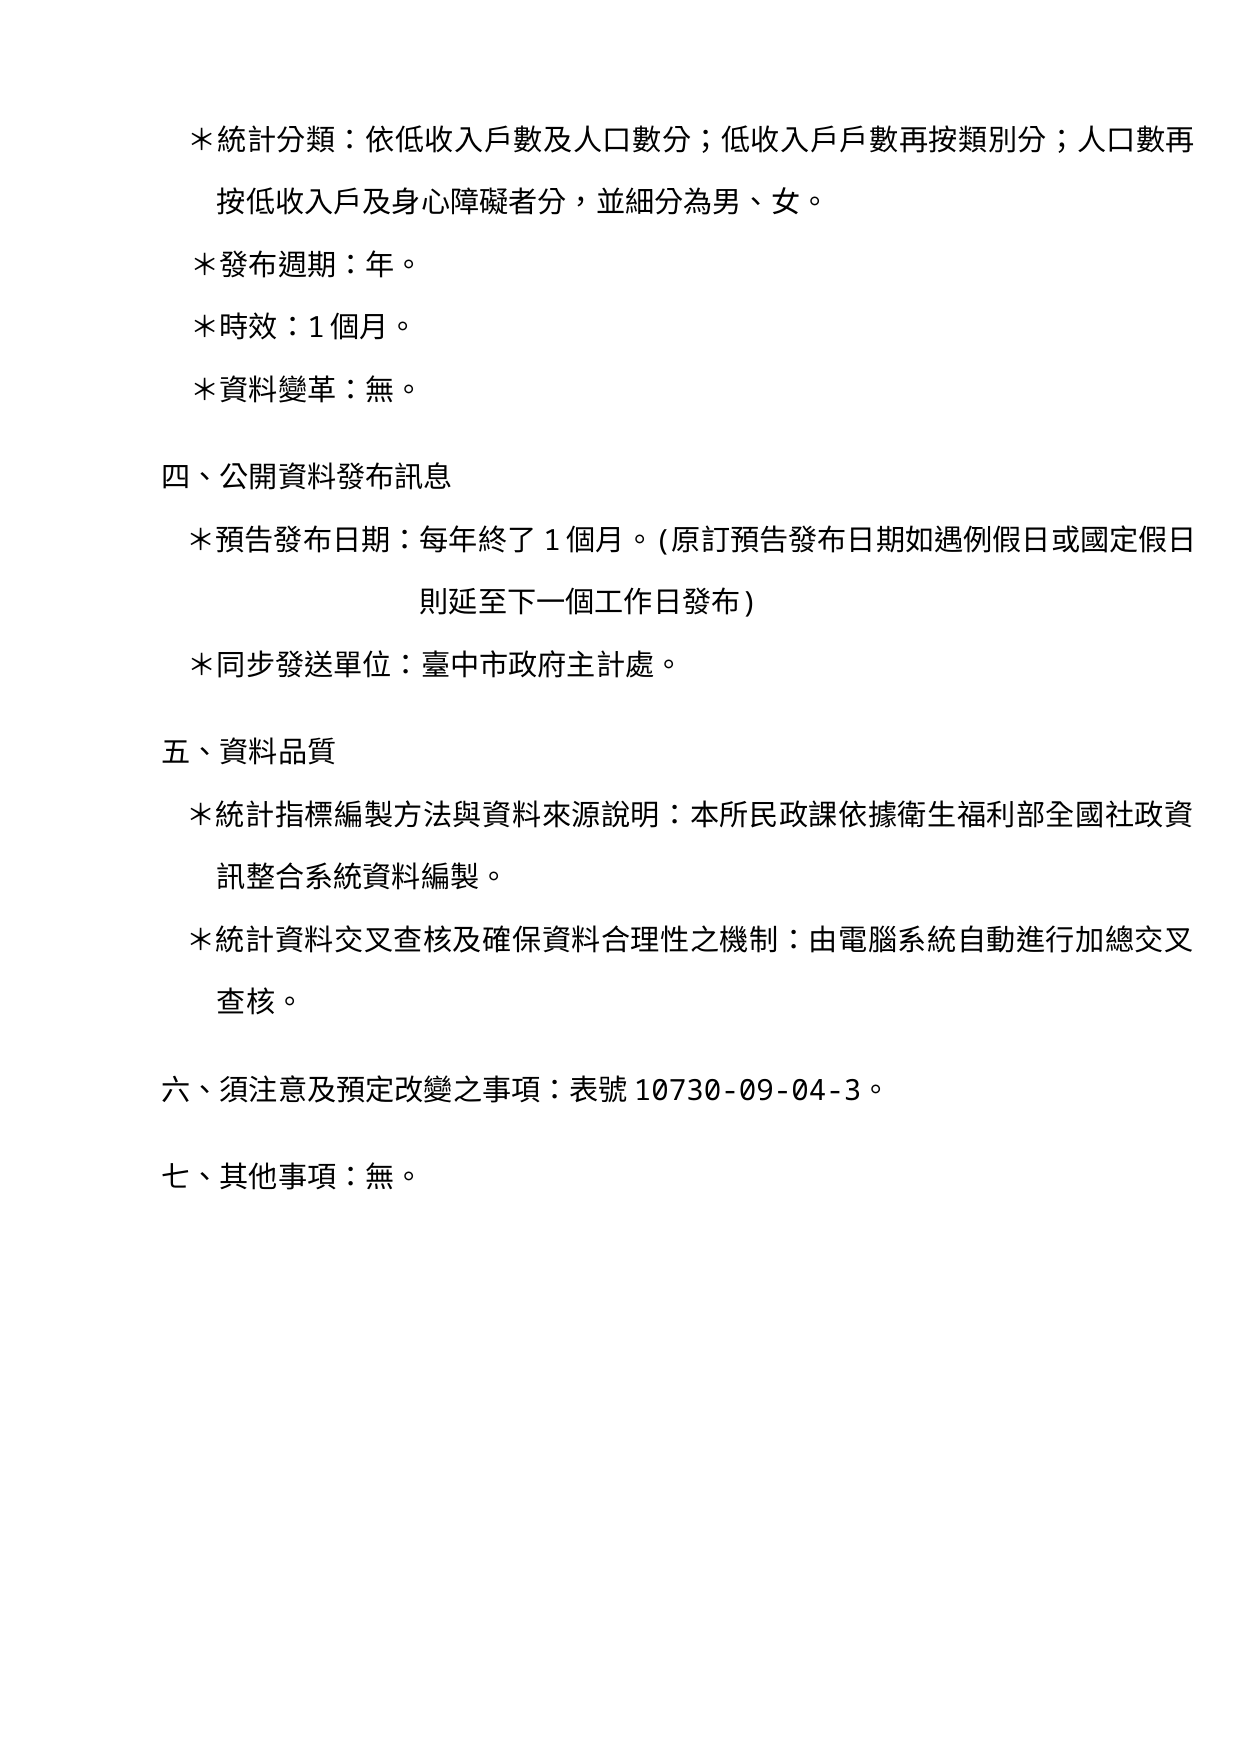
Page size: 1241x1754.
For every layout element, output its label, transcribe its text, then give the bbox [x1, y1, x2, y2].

table_header ＊統計分類：依低收入戶數及人口數分；低收入戶戶數再按類別分；人口數再按低收入戶及身心障礙者分，並細分為男、女。 ＊發布週期：年。 ＊時效：1個月。 ＊資料變革：無。 四、公開資料發布訊息 ＊預告發布日期：每年終了1個月。(原訂預告發布日期如遇例假日或國定假日則延至下一個工作日發布) ＊同步發送單位：臺中市政府主計處。 五、資料品質 ＊統計指標編製方法與資料來源說明：本所民政課依據衛生福利部全國社政資訊整合系統資料編製。 ＊統計資料交叉查核及確保資料合理性之機制：由電腦系統自動進行加總交叉查核。 六、須注意及預定改變之事項：表號10730-09-04-3。 七、其他事項：無。 [150, 96, 1209, 1196]
